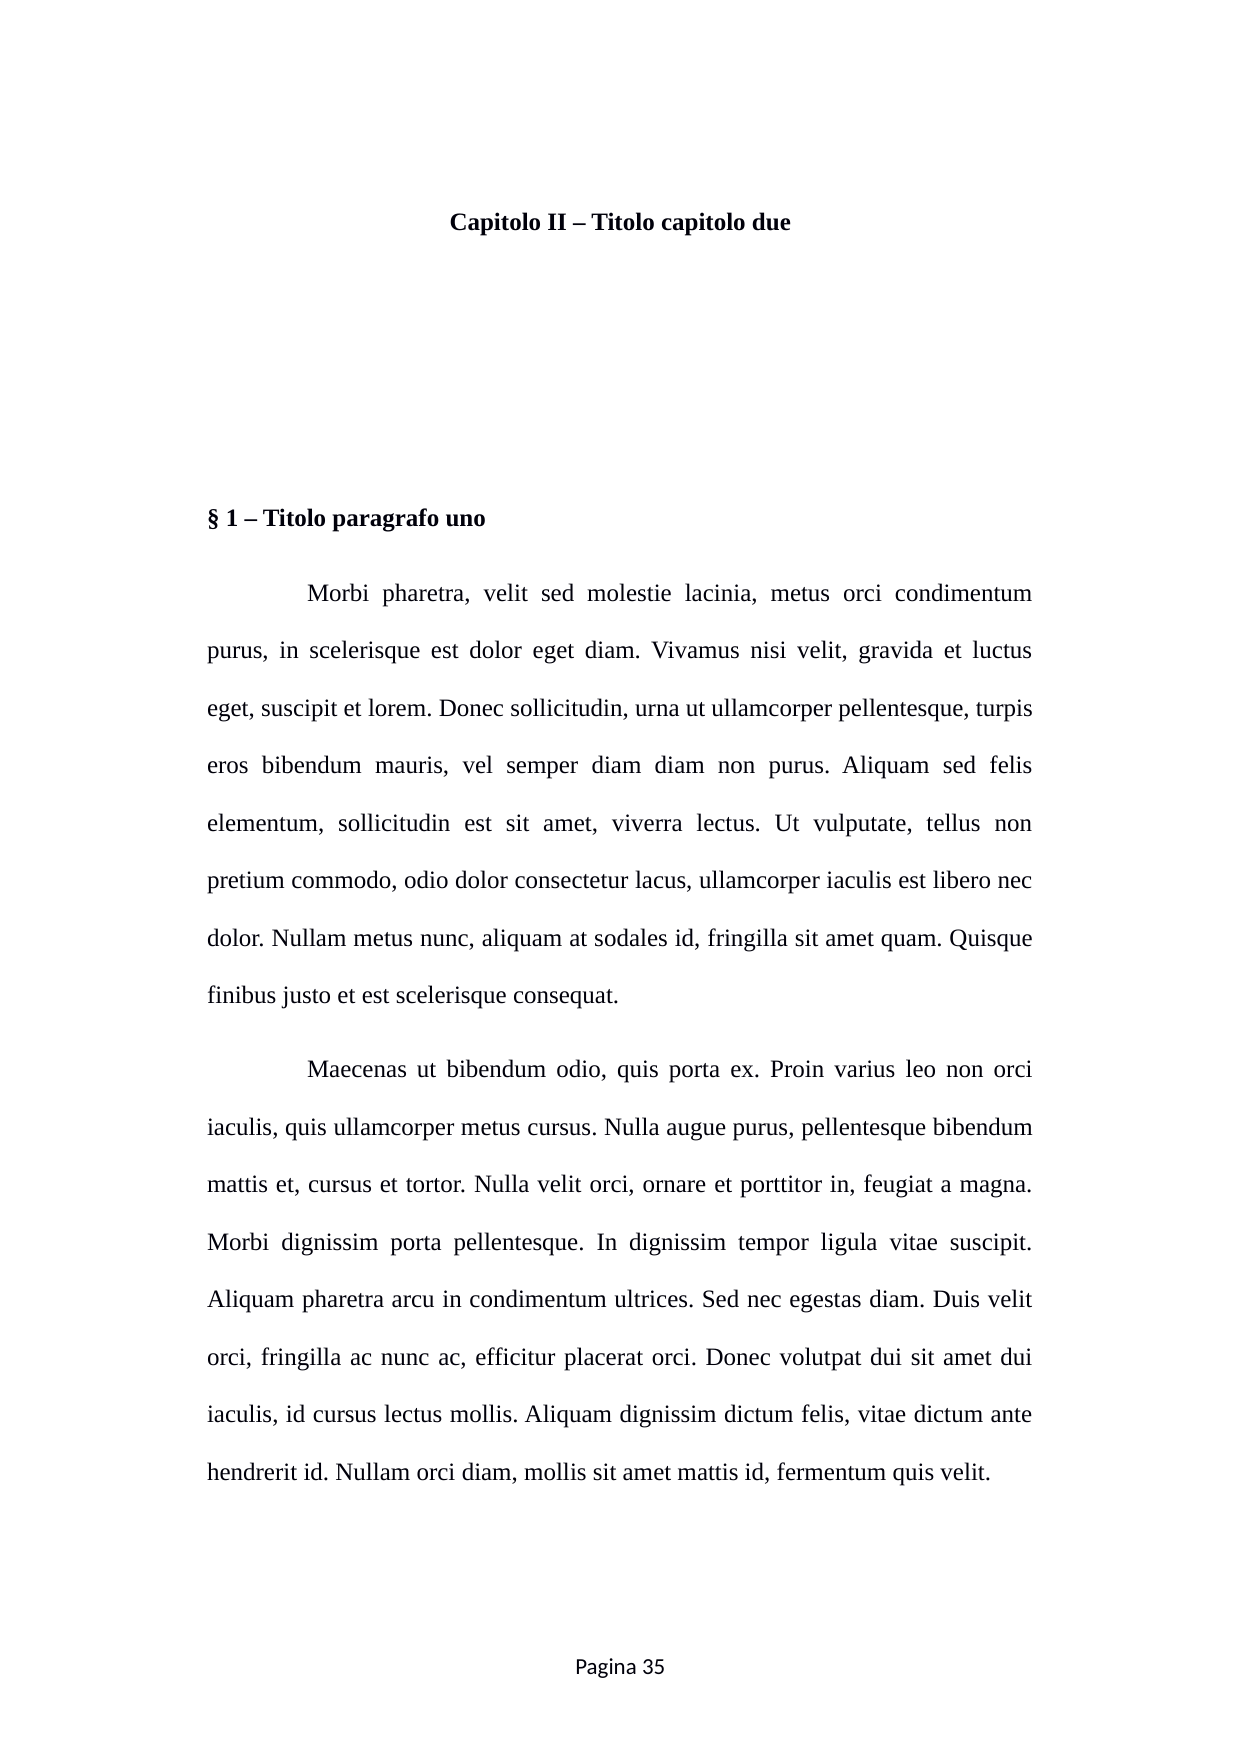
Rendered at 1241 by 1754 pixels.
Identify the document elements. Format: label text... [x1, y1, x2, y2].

text § 1 – Titolo paragrafo uno [207, 503, 1033, 532]
text Capitolo II – Titolo capitolo due [207, 207, 1033, 236]
text Morbi pharetra, velit sed molestie lacinia, metus orci condimentum purus, in scelerisque est dolor eget diam. Vivamus nisi velit, gravida et luctus eget, suscipit et lorem. Donec sollicitudin, urna ut ullamcorper pellentesque, turpis eros bibendum mauris, vel semper diam diam non purus. Aliquam sed felis elementum, sollicitudin est sit amet, viverra lectus. Ut vulputate, tellus non pretium commodo, odio dolor consectetur lacus, ullamcorper iaculis est libero nec dolor. Nullam metus nunc, aliquam at sodales id, fringilla sit amet quam. Quisque finibus justo et est scelerisque consequat. [207, 578, 1033, 1009]
text Maecenas ut bibendum odio, quis porta ex. Proin varius leo non orci iaculis, quis ullamcorper metus cursus. Nulla augue purus, pellentesque bibendum mattis et, cursus et tortor. Nulla velit orci, ornare et porttitor in, feugiat a magna. Morbi dignissim porta pellentesque. In dignissim tempor ligula vitae suscipit. Aliquam pharetra arcu in condimentum ultrices. Sed nec egestas diam. Duis velit orci, fringilla ac nunc ac, efficitur placerat orci. Donec volutpat dui sit amet dui iaculis, id cursus lectus mollis. Aliquam dignissim dictum felis, vitae dictum ante hendrerit id. Nullam orci diam, mollis sit amet mattis id, fermentum quis velit. [207, 1054, 1033, 1486]
